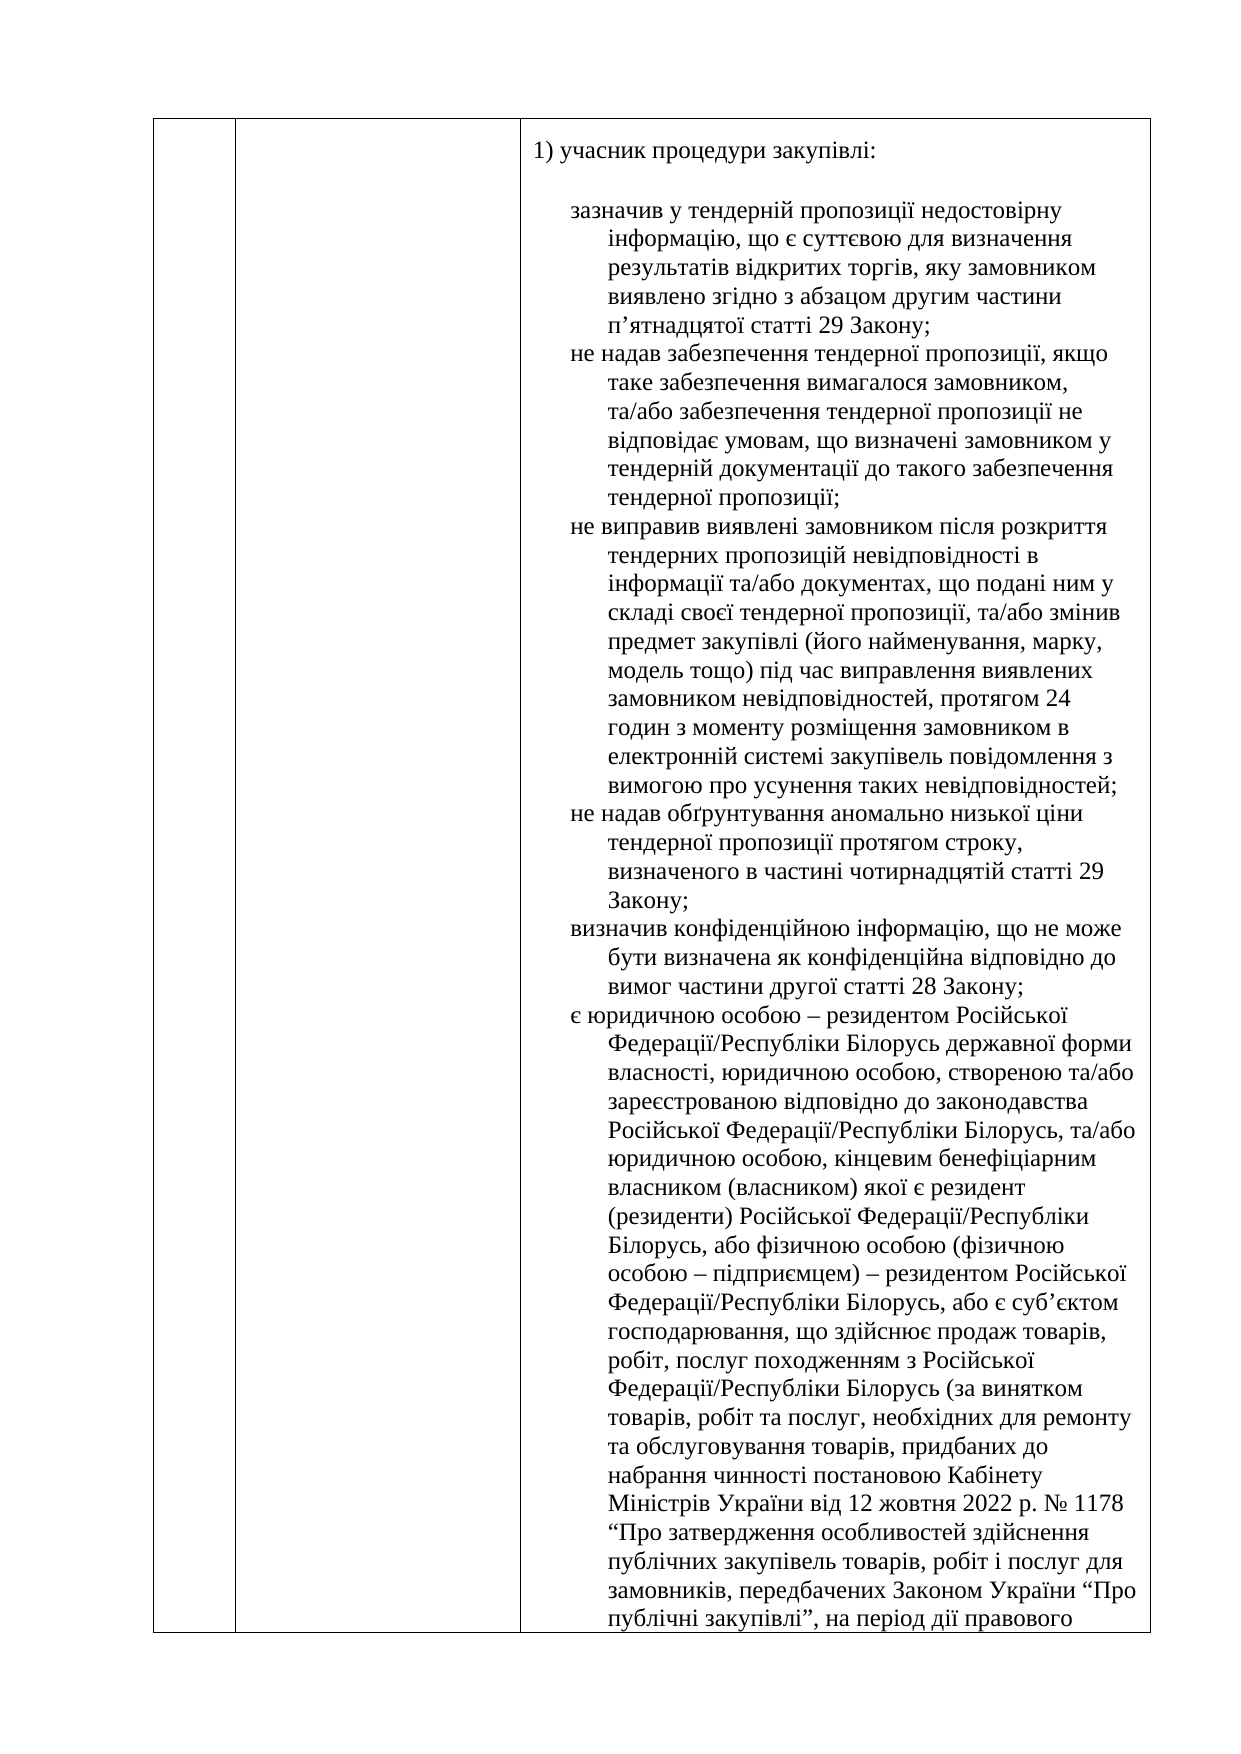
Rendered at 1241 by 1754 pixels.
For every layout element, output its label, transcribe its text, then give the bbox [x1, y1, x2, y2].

table_cell [154, 119, 235, 1632]
table_cell 1) учасник процедури закупівлі: зазначив у тендерній пропозиції недостовірну інформацію, що є суттєвою для визначення результатів відкритих торгів, яку замовником виявлено згідно з абзацом другим частини п’ятнадцятої статті 29 Закону; не надав забезпечення тендерної пропозиції, якщо таке забезпечення вимагалося замовником, та/або забезпечення тендерної пропозиції не відповідає умовам, що визначені замовником у тендерній документації до такого забезпечення тендерної пропозиції; не виправив виявлені замовником після розкриття тендерних пропозицій невідповідності в інформації та/або документах, що подані ним у складі своєї тендерної пропозиції, та/або змінив предмет закупівлі (його найменування, марку, модель тощо) під час виправлення виявлених замовником невідповідностей, протягом 24 годин з моменту розміщення замовником в електронній системі закупівель повідомлення з вимогою про усунення таких невідповідностей; не надав обґрунтування аномально низької ціни тендерної пропозиції протягом строку, визначеного в частині чотирнадцятій статті 29 Закону; визначив конфіденційною інформацію, що не може бути визначена як конфіденційна відповідно до вимог частини другої статті 28 Закону; є юридичною особою – резидентом Російської Федерації/Республіки Білорусь державної форми власності, юридичною особою, створеною та/або зареєстрованою відповідно до законодавства Російської Федерації/Республіки Білорусь, та/або юридичною особою, кінцевим бенефіціарним власником (власником) якої є резидент (резиденти) Російської Федерації/Республіки Білорусь, або фізичною особою (фізичною особою – підприємцем) – резидентом Російської Федерації/Республіки Білорусь, або є суб’єктом господарювання, що здійснює продаж товарів, робіт, послуг походженням з Російської Федерації/Республіки Білорусь (за винятком товарів, робіт та послуг, необхідних для ремонту та обслуговування товарів, придбаних до набрання чинності постановою Кабінету Міністрів України від 12 жовтня 2022 р. № 1178 “Про затвердження особливостей здійснення публічних закупівель товарів, робіт і послуг для замовників, передбачених Законом України “Про публічні закупівлі”, на період дії правового [521, 119, 1150, 1632]
table_cell [236, 119, 520, 1632]
